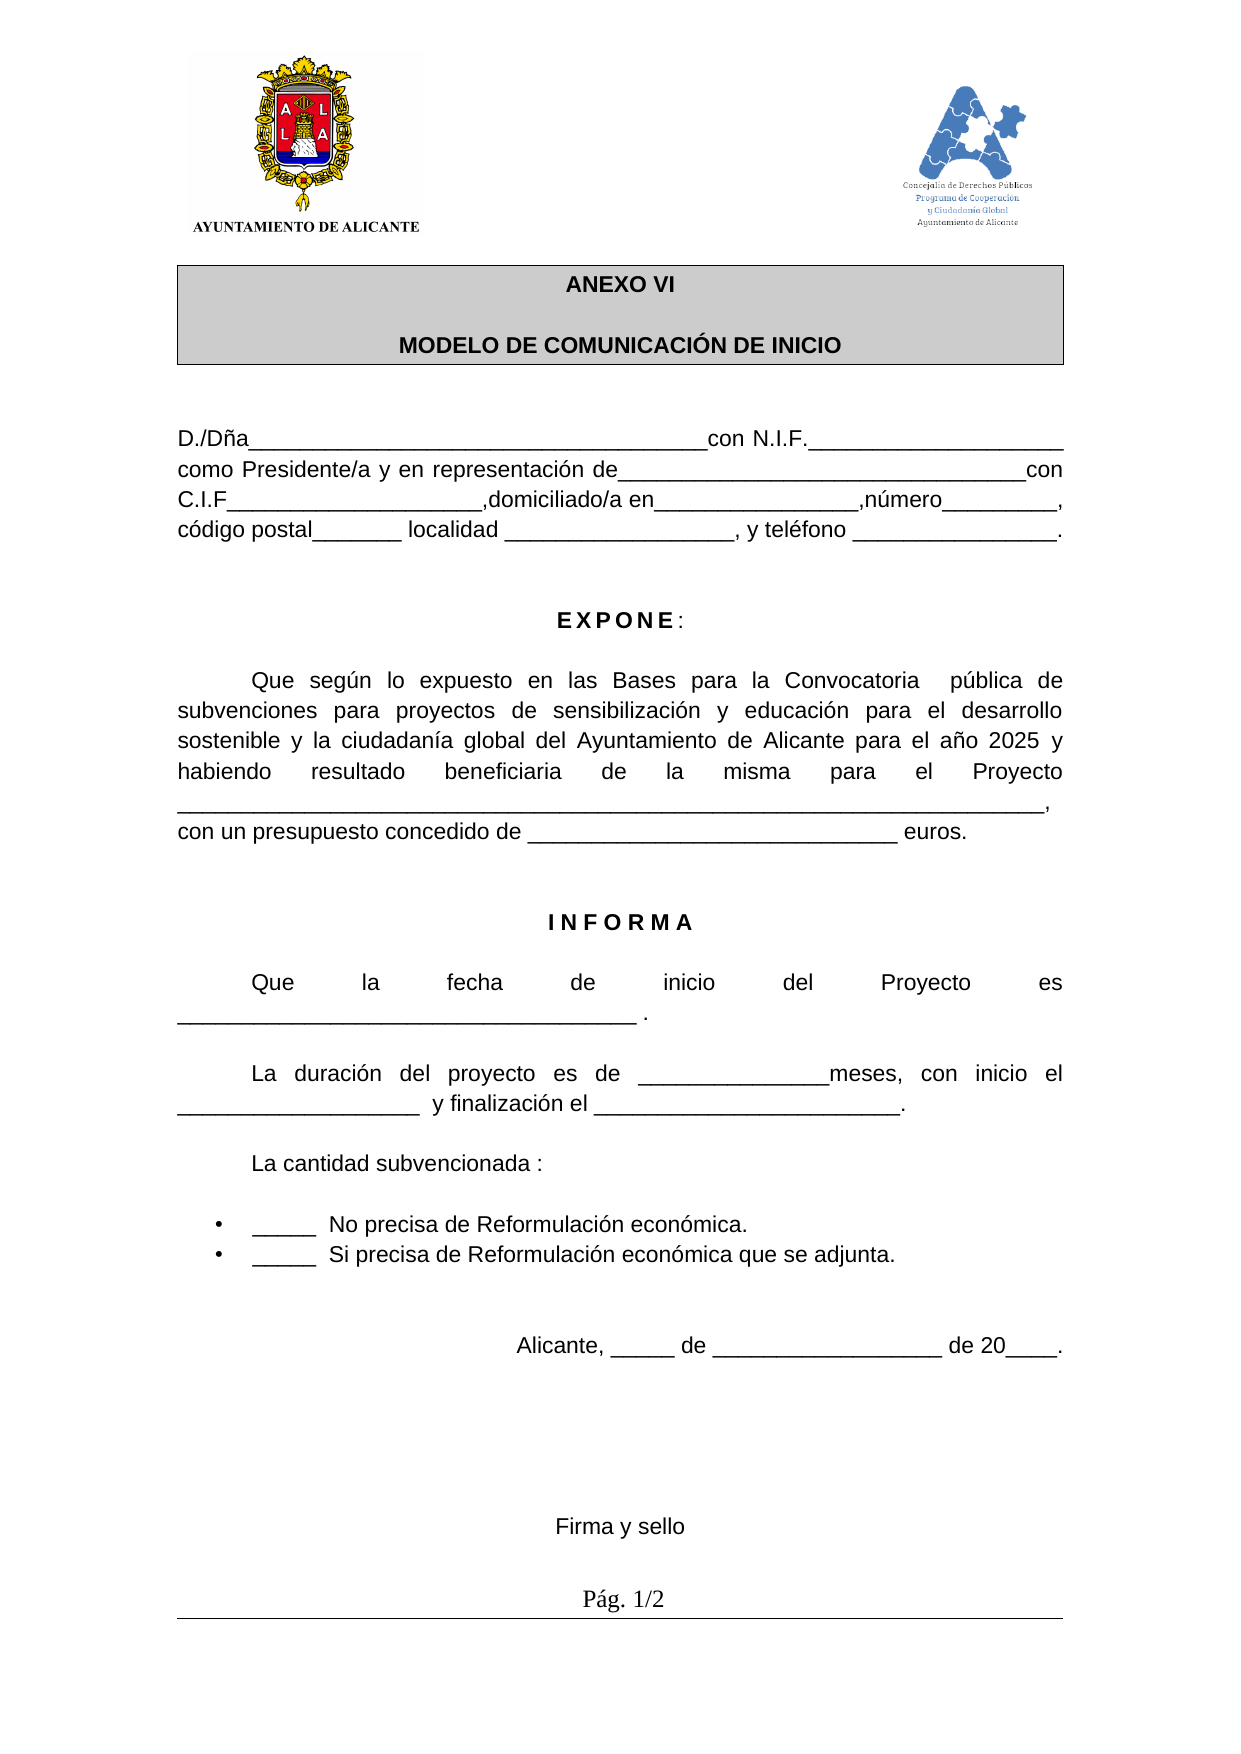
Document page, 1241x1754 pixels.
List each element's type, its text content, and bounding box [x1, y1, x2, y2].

text D./Dña____________________________________con N.I.F.____________________ como Presidente/a y en representación de________________________________con C.I.F____________________,domiciliado/a en________________,número_________, código postal_______ localidad __________________, y teléfono ________________. [177, 425, 1063, 542]
text Que según lo expuesto en las Bases para la Convocatoria pública de subvenciones para proyectos de sensibilización y educación para el desarrollo sostenible y la ciudadanía global del Ayuntamiento de Alicante para el año 2025 y habiendo resultado beneficiaria de la misma para el Proyecto ____________________________________________________________________, [177, 667, 1063, 814]
text INFORMA [177, 909, 1063, 935]
table_header ANEXO VI MODELO DE COMUNICACIÓN DE INICIO [178, 266, 1063, 364]
text La duración del proyecto es de _______________meses, con inicio el ___________________ y finalización el ________________________. [177, 1060, 1063, 1116]
text Firma y sello [177, 1513, 1063, 1539]
text EXPONE: [177, 607, 1063, 633]
text Que la fecha de inicio del Proyecto es ____________________________________ . [177, 969, 1063, 1026]
text con un presupuesto concedido de _____________________________ euros. [177, 818, 1063, 844]
text La cantidad subvencionada : [177, 1150, 1063, 1177]
picture [186, 51, 425, 237]
list _____ Si precisa de Reformulación económica que se adjunta. [215, 1241, 1063, 1267]
picture [882, 68, 1057, 245]
text Alicante, _____ de __________________ de 20____. [177, 1332, 1063, 1358]
list _____ No precisa de Reformulación económica. [215, 1211, 1063, 1237]
